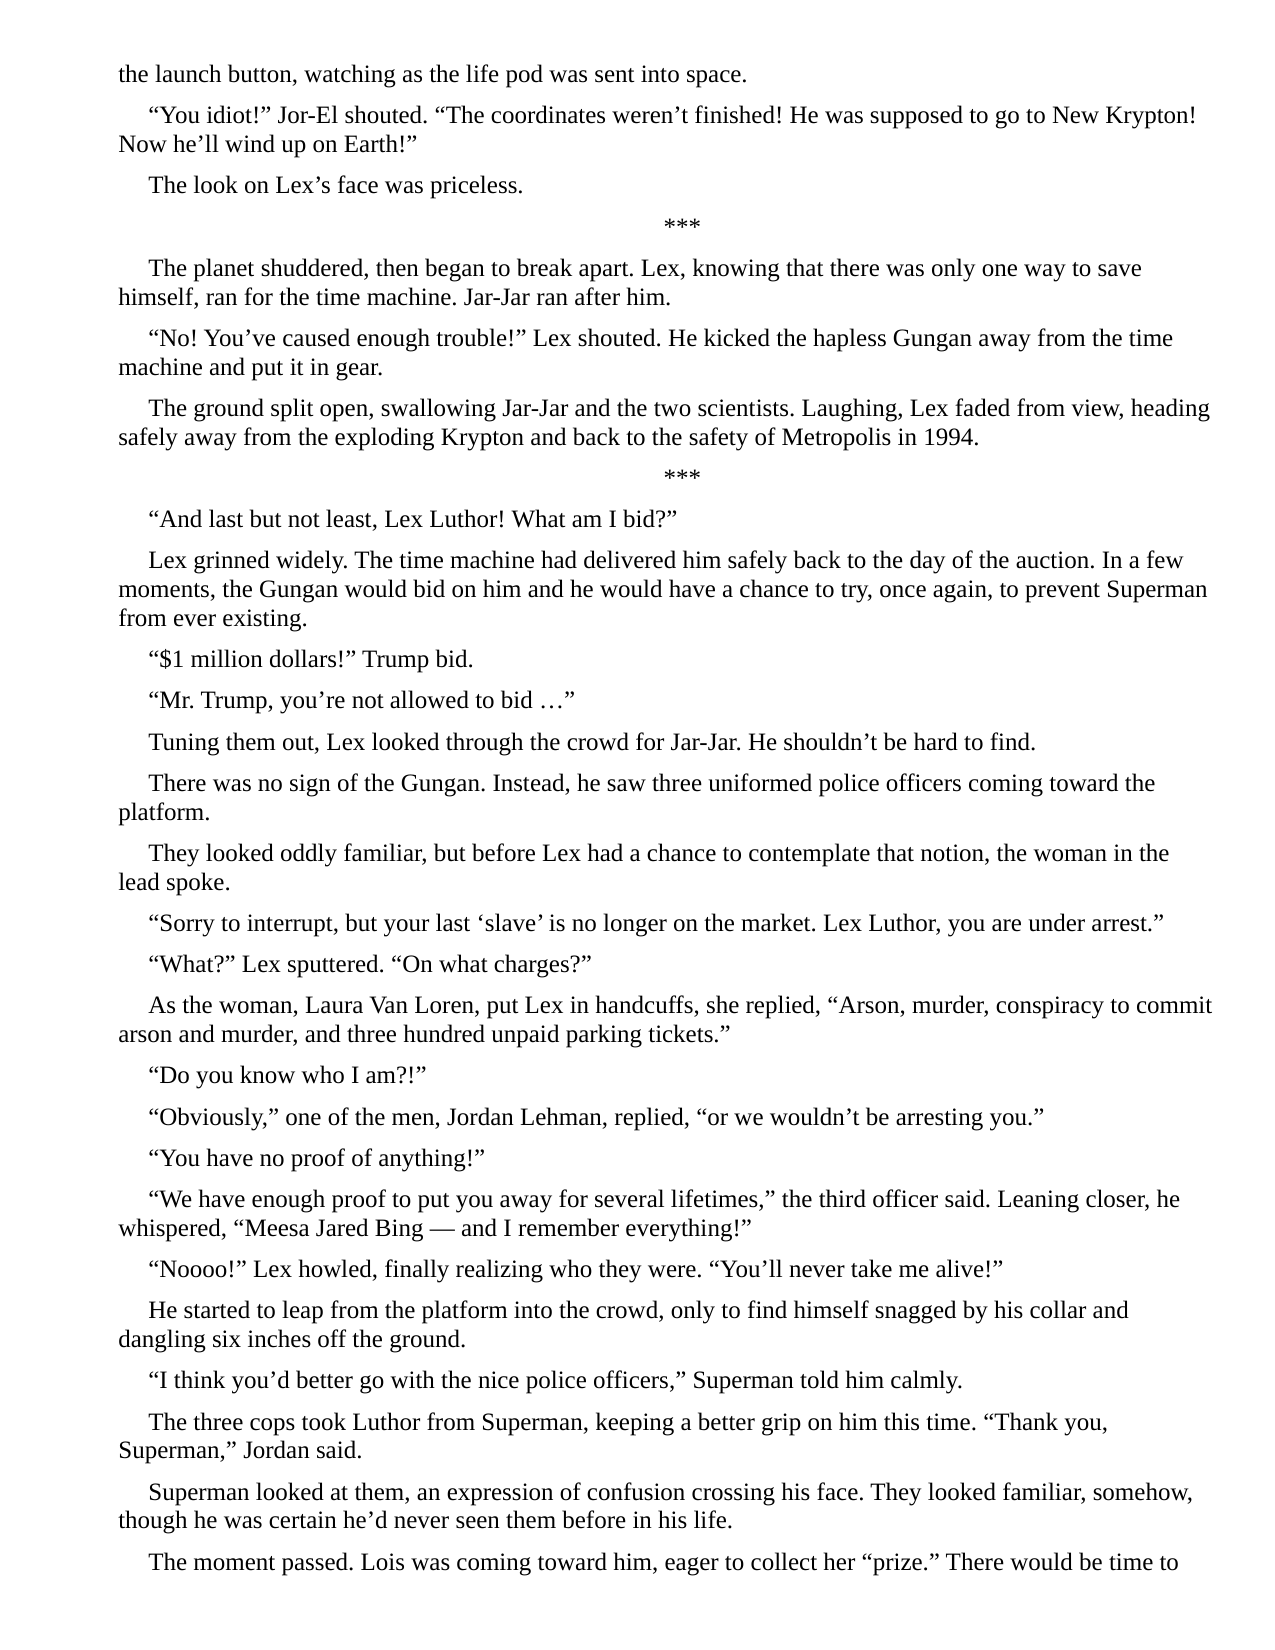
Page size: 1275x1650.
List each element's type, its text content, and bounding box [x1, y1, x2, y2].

text Tuning them out, Lex looked through the crowd for Jar-Jar. He shouldn’t be hard to find. [118, 727, 1216, 755]
text Lex grinned widely. The time machine had delivered him safely back to the day of the auction. In a few moments, the Gungan would bid on him and he would have a chance to try, once again, to prevent Superman from ever existing. [118, 545, 1216, 632]
text “And last but not least, Lex Luthor! What am I bid?” [118, 504, 1216, 533]
text “Noooo!” Lex howled, finally realizing who they were. “You’ll never take me alive!” [118, 1254, 1216, 1283]
text *** [118, 212, 1216, 240]
text The three cops took Luthor from Superman, keeping a better grip on him this time. “Thank you, Superman,” Jordan said. [118, 1407, 1216, 1464]
text Superman looked at them, an expression of confusion crossing his face. They looked familiar, somehow, though he was certain he’d never seen them before in his life. [118, 1477, 1216, 1534]
text “Sorry to interrupt, but your last ‘slave’ is no longer on the market. Lex Luthor, you are under arrest.” [118, 908, 1216, 937]
text The ground split open, swallowing Jar-Jar and the two scientists. Laughing, Lex faded from view, heading safely away from the exploding Krypton and back to the safety of Metropolis in 1994. [118, 393, 1216, 450]
text “Obviously,” one of the men, Jordan Lehman, replied, “or we wouldn’t be arresting you.” [118, 1102, 1216, 1130]
text “Do you know who I am?!” [118, 1060, 1216, 1089]
text “$1 million dollars!” Trump bid. [118, 644, 1216, 673]
text They looked oddly familiar, but before Lex had a chance to contemplate that notion, the woman in the lead spoke. [118, 838, 1216, 895]
text “I think you’d better go with the nice police officers,” Superman told him calmly. [118, 1365, 1216, 1394]
text “We have enough proof to put you away for several lifetimes,” the third officer said. Leaning closer, he whispered, “Meesa Jared Bing — and I remember everything!” [118, 1184, 1216, 1242]
text There was no sign of the Gungan. Instead, he saw three uniformed police officers coming toward the platform. [118, 768, 1216, 825]
text He started to leap from the platform into the crowd, only to find himself snagged by his collar and dangling six inches off the ground. [118, 1295, 1216, 1353]
text “You have no proof of anything!” [118, 1143, 1216, 1172]
text The planet shuddered, then began to break apart. Lex, knowing that there was only one way to save himself, ran for the time machine. Jar-Jar ran after him. [118, 253, 1216, 310]
text “You idiot!” Jor-El shouted. “The coordinates weren’t finished! He was supposed to go to New Krypton! Now he’ll wind up on Earth!” [118, 100, 1216, 158]
text the launch button, watching as the life pod was sent into space. [118, 59, 1216, 88]
text “No! You’ve caused enough trouble!” Lex shouted. He kicked the hapless Gungan away from the time machine and put it in gear. [118, 323, 1216, 380]
text *** [118, 463, 1216, 492]
text “What?” Lex sputtered. “On what charges?” [118, 949, 1216, 978]
text The look on Lex’s face was priceless. [118, 170, 1216, 199]
text The moment passed. Lois was coming toward him, eager to collect her “prize.” There would be time to [118, 1547, 1216, 1575]
text As the woman, Laura Van Loren, put Lex in handcuffs, she replied, “Arson, murder, conspiracy to commit arson and murder, and three hundred unpaid parking tickets.” [118, 990, 1216, 1048]
text “Mr. Trump, you’re not allowed to bid …” [118, 685, 1216, 714]
